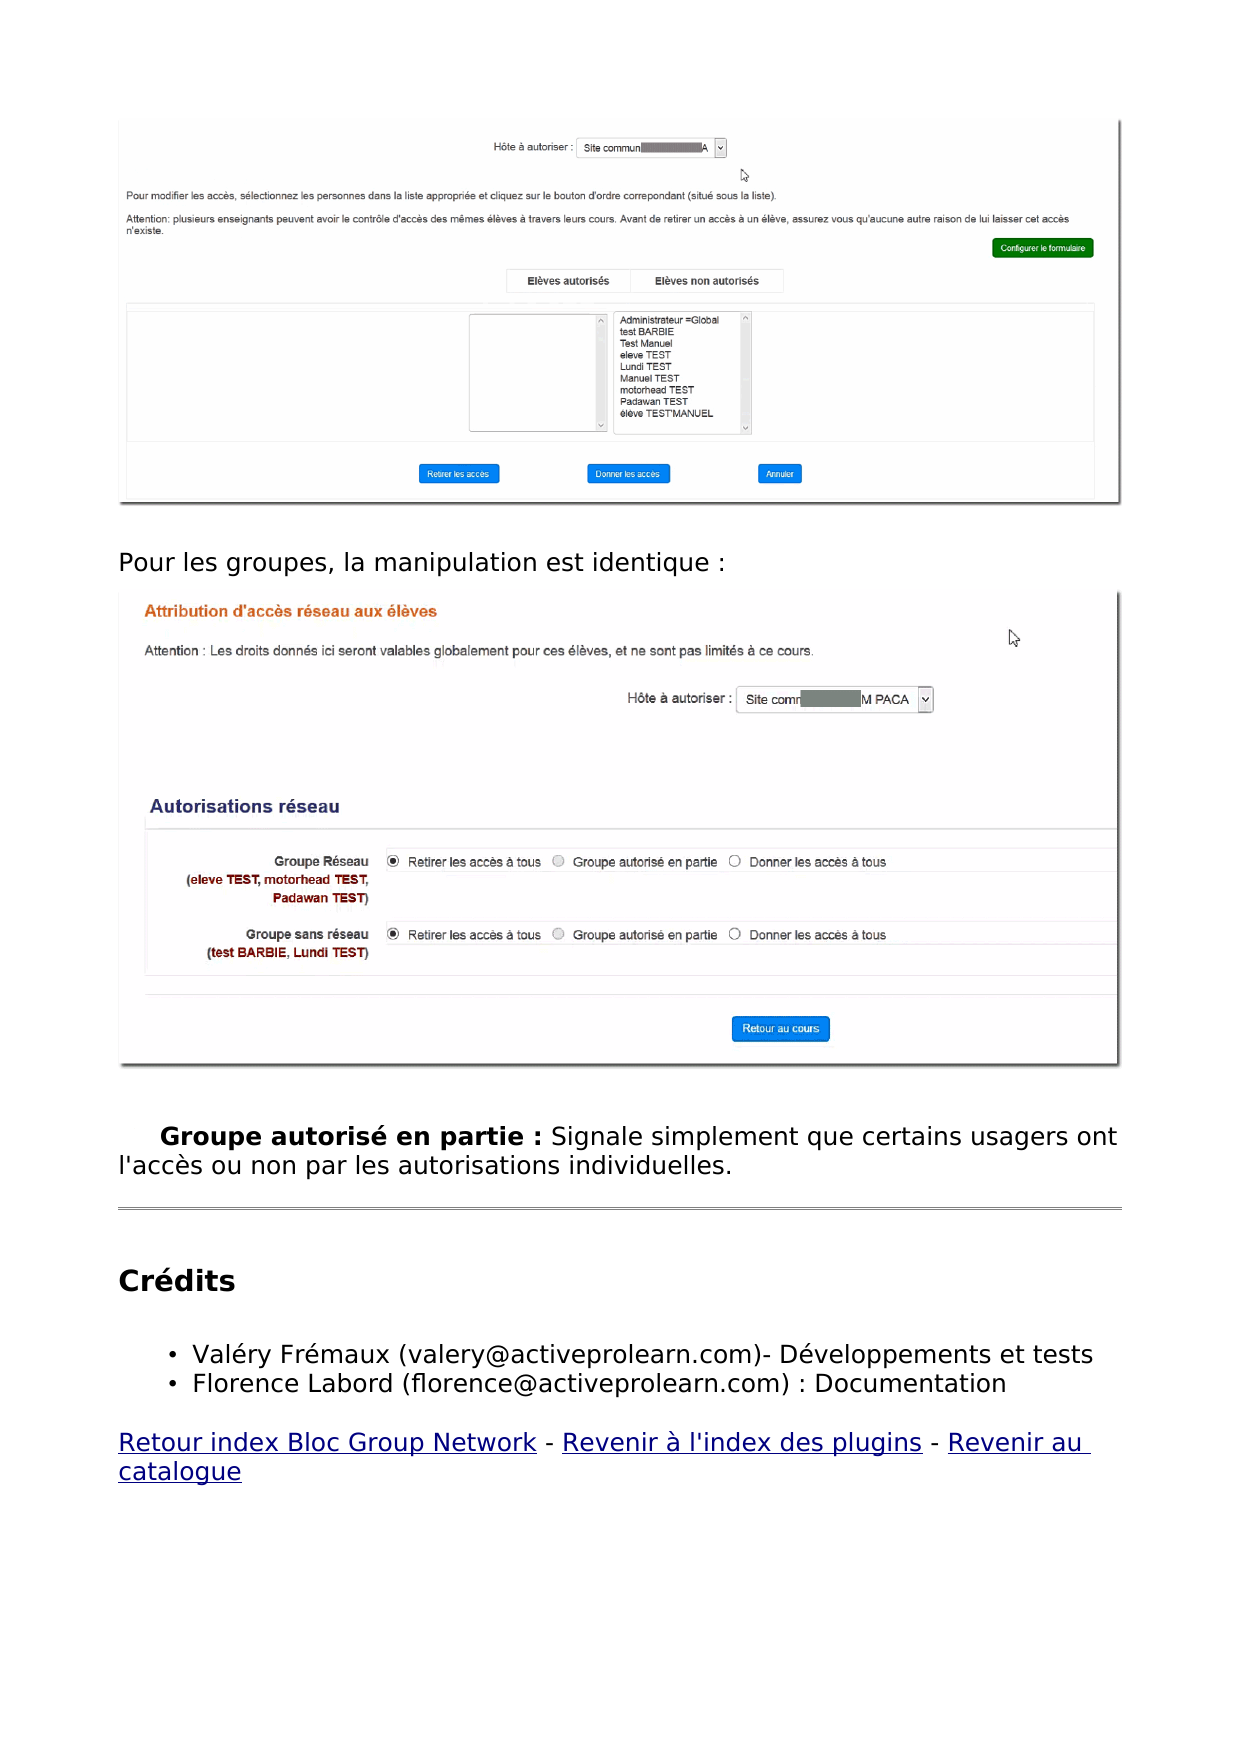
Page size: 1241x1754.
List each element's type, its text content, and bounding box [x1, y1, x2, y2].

picture [118, 118, 1123, 507]
text Pour les groupes, la manipulation est identique : [118, 548, 1122, 577]
list Valéry Frémaux (valery@activeprolearn.com)- Développements et tests [177, 1340, 1122, 1369]
text Retour index Bloc Group Network - Revenir à l'index des plugins - Revenir au catalogue [118, 1428, 1122, 1486]
list Florence Labord (florence@activeprolearn.com) : Documentation [177, 1369, 1122, 1398]
subtitle Crédits [118, 1264, 1122, 1298]
picture [118, 589, 1123, 1070]
text Groupe autorisé en partie : Signale simplement que certains usagers ont l'accès ou non par les autorisations individuelles. [118, 1112, 1122, 1180]
